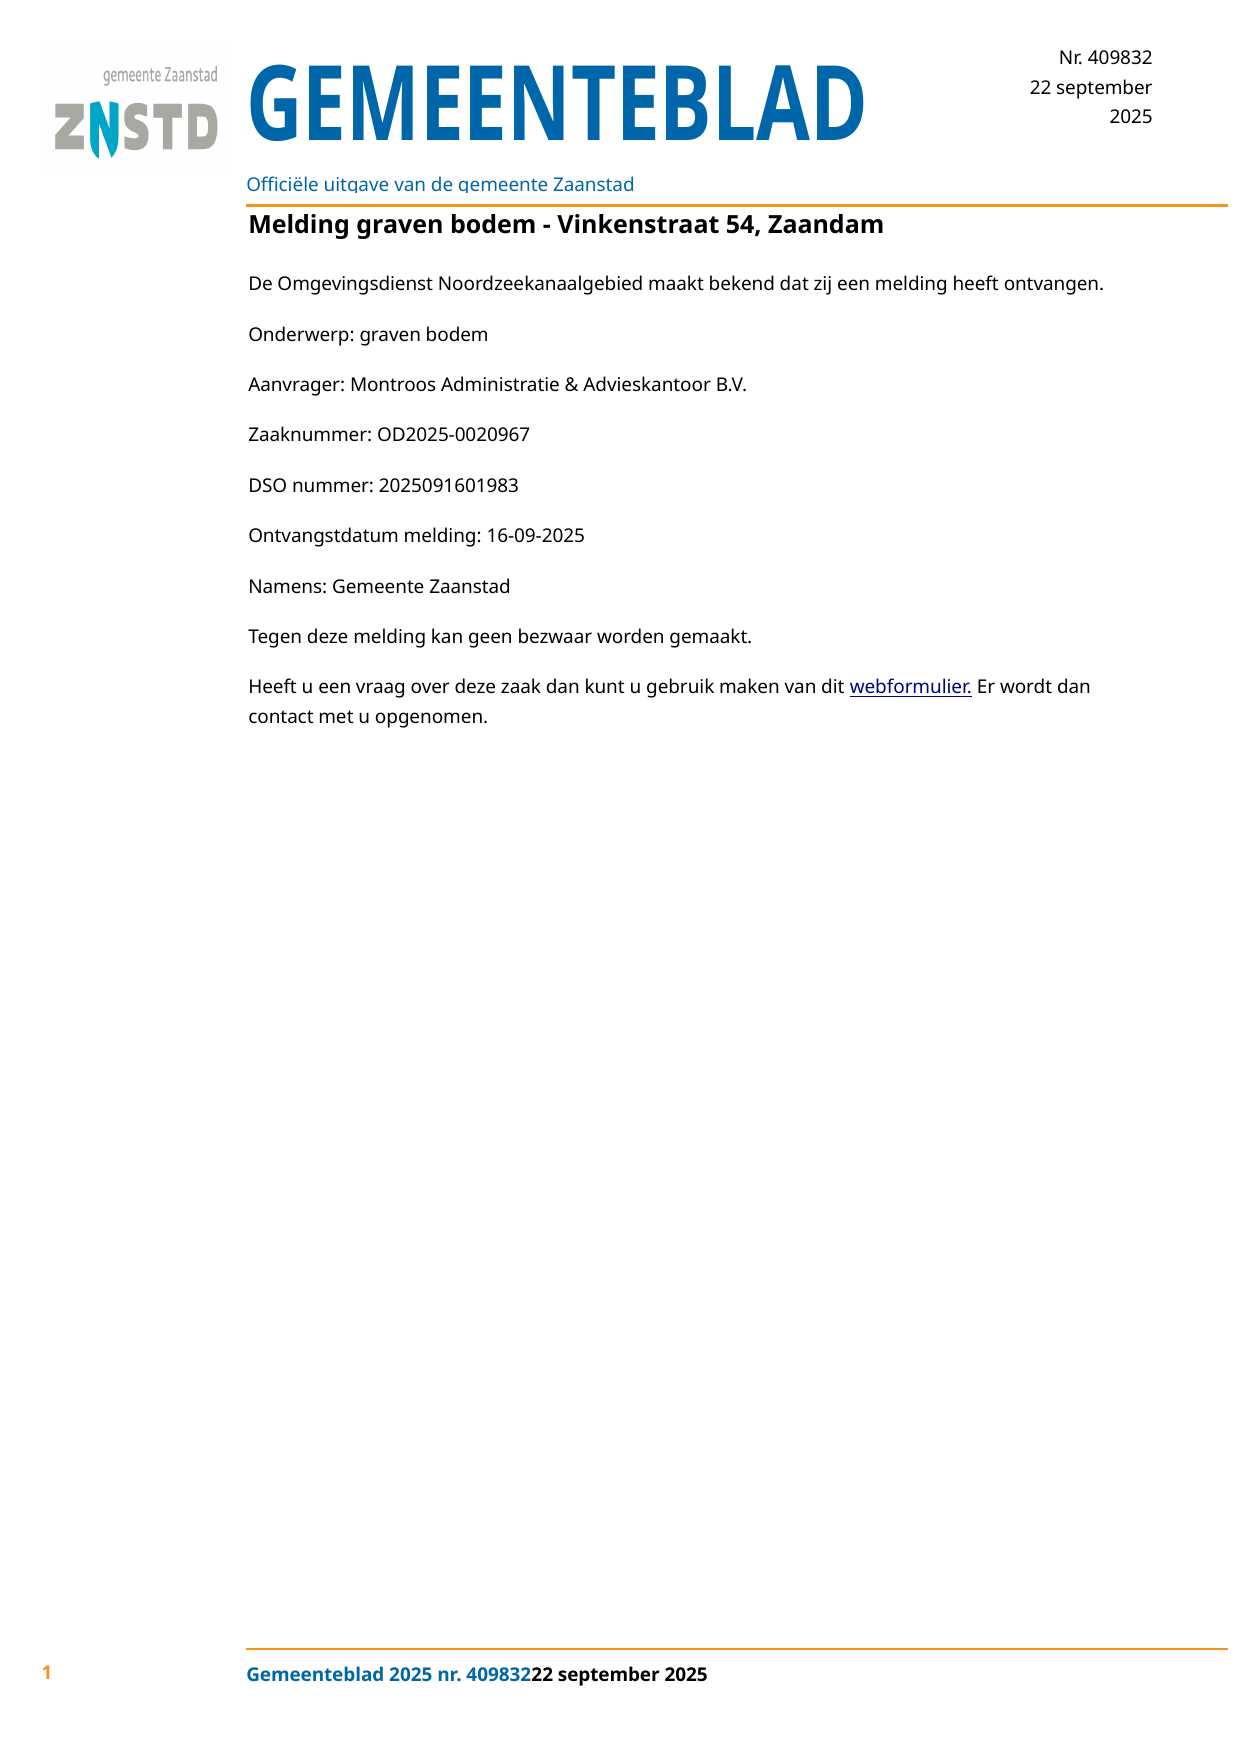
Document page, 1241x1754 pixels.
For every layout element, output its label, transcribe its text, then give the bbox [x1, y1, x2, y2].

text Melding graven bodem - Vinkenstraat 54, Zaandam [248, 207, 1152, 241]
picture [41, 47, 231, 172]
text Onderwerp: graven bodem [248, 321, 1152, 346]
text Zaaknummer: OD2025-0020967 [248, 422, 1152, 447]
text Ontvangstdatum melding: 16-09-2025 [248, 522, 1152, 548]
text Tegen deze melding kan geen bezwaar worden gemaakt. [248, 623, 1152, 649]
text Namens: Gemeente Zaanstad [248, 573, 1152, 598]
text DSO nummer: 2025091601983 [248, 472, 1152, 498]
text Heeft u een vraag over deze zaak dan kunt u gebruik maken van dit webformulier. Er wordt dan contact met u opgenomen. [248, 674, 1152, 729]
text Aanvrager: Montroos Administratie & Advieskantoor B.V. [248, 371, 1152, 397]
text De Omgevingsdienst Noordzeekanaalgebied maakt bekend dat zij een melding heeft ontvangen. [248, 270, 1152, 296]
